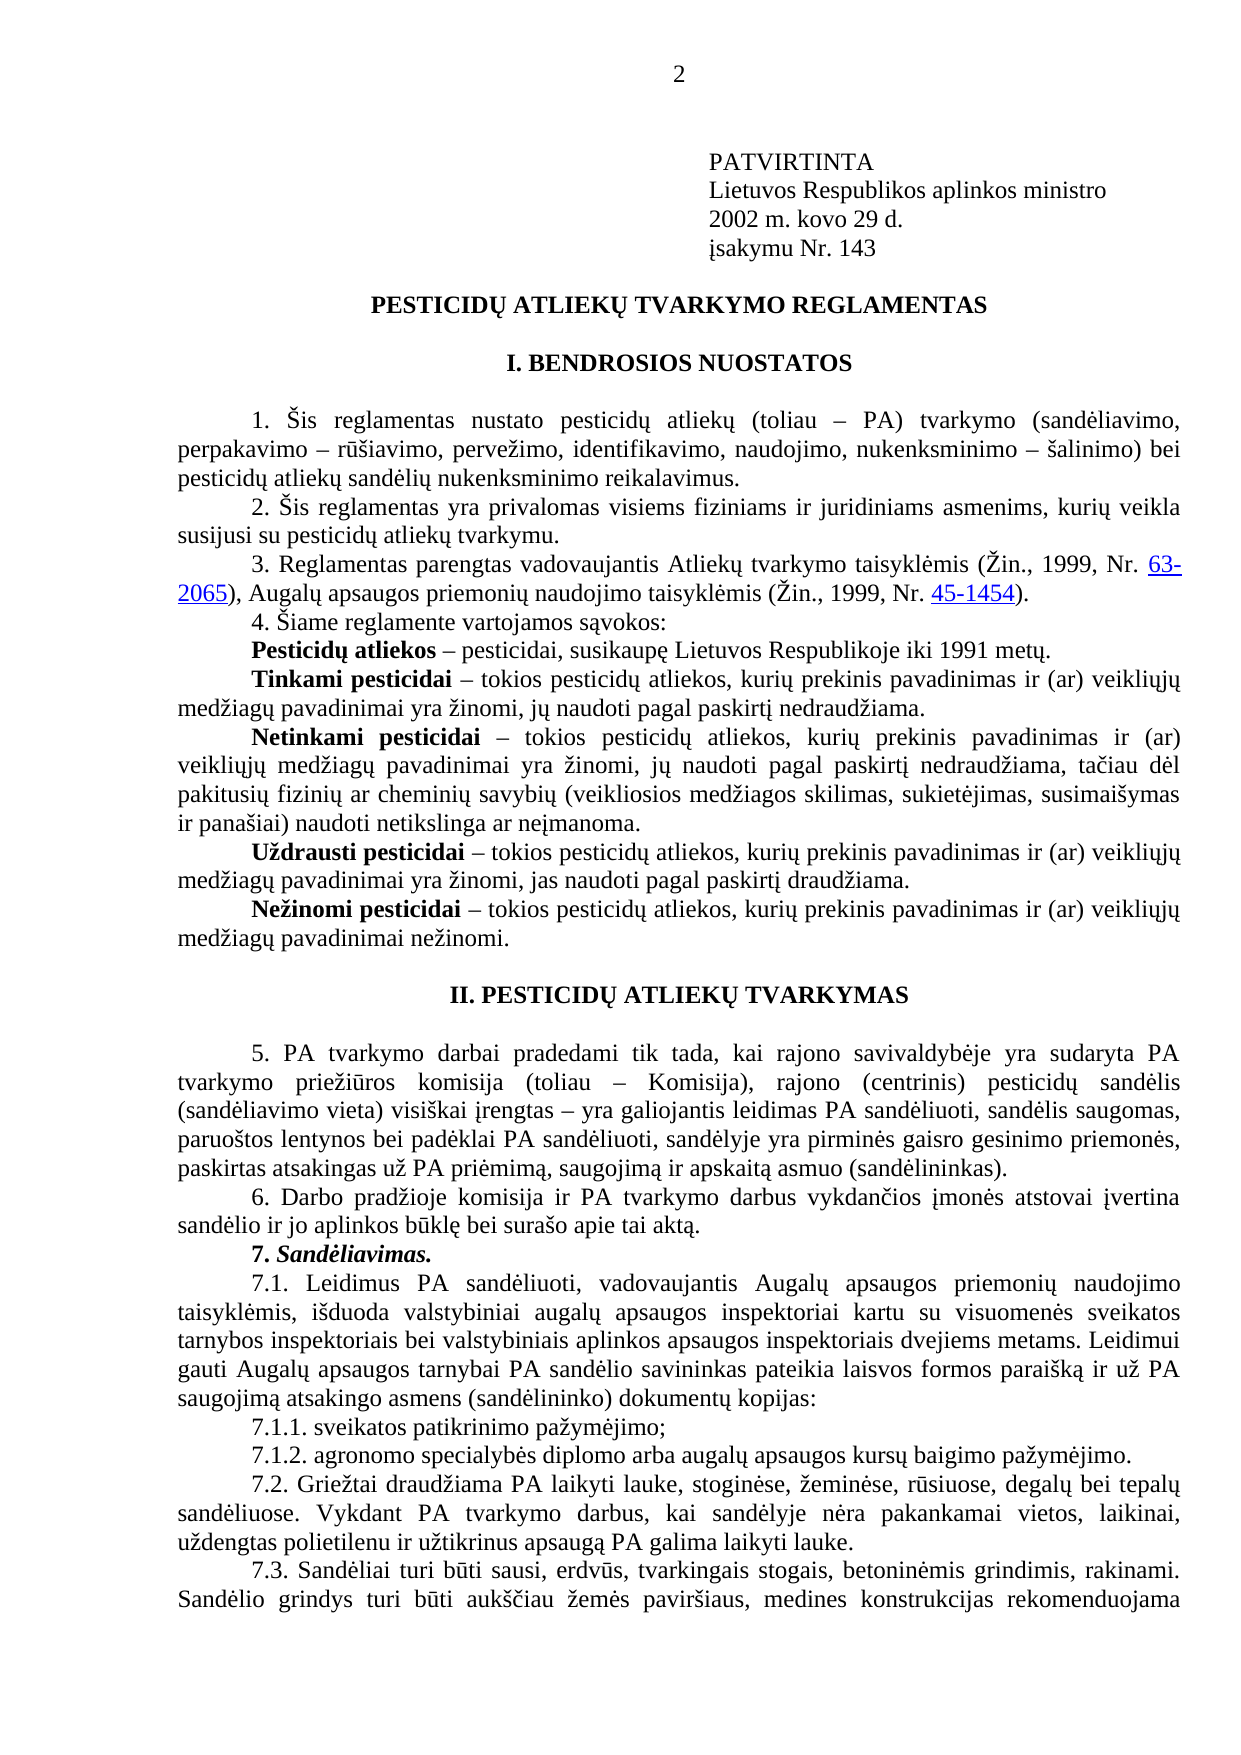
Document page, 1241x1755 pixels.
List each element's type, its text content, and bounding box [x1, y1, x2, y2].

text 1. Šis reglamentas nustato pesticidų atliekų (toliau – PA) tvarkymo (sandėliavimo, perpakavimo – rūšiavimo, pervežimo, identifikavimo, naudojimo, nukenksminimo – šalinimo) bei pesticidų atliekų sandėlių nukenksminimo reikalavimus. [177, 406, 1181, 492]
text 5. PA tvarkymo darbai pradedami tik tada, kai rajono savivaldybėje yra sudaryta PA tvarkymo priežiūros komisija (toliau – Komisija), rajono (centrinis) pesticidų sandėlis (sandėliavimo vieta) visiškai įrengtas – yra galiojantis leidimas PA sandėliuoti, sandėlis saugomas, paruoštos lentynos bei padėklai PA sandėliuoti, sandėlyje yra pirminės gaisro gesinimo priemonės, paskirtas atsakingas už PA priėmimą, saugojimą ir apskaitą asmuo (sandėlininkas). [177, 1038, 1181, 1182]
text Pesticidų atliekos – pesticidai, susikaupę Lietuvos Respublikoje iki 1991 metų. [177, 636, 1181, 664]
text 4. Šiame reglamente vartojamos sąvokos: [177, 607, 1181, 636]
text PATVIRTINTA [177, 147, 1181, 176]
text Netinkami pesticidai – tokios pesticidų atliekos, kurių prekinis pavadinimas ir (ar) veikliųjų medžiagų pavadinimai yra žinomi, jų naudoti pagal paskirtį nedraudžiama, tačiau dėl pakitusių fizinių ar cheminių savybių (veikliosios medžiagos skilimas, sukietėjimas, susimaišymas ir panašiai) naudoti netikslinga ar neįmanoma. [177, 722, 1181, 837]
text 7.1. Leidimus PA sandėliuoti, vadovaujantis Augalų apsaugos priemonių naudojimo taisyklėmis, išduoda valstybiniai augalų apsaugos inspektoriai kartu su visuomenės sveikatos tarnybos inspektoriais bei valstybiniais aplinkos apsaugos inspektoriais dvejiems metams. Leidimui gauti Augalų apsaugos tarnybai PA sandėlio savininkas pateikia laisvos formos paraišką ir už PA saugojimą atsakingo asmens (sandėlininko) dokumentų kopijas: [177, 1268, 1181, 1412]
text 3. Reglamentas parengtas vadovaujantis Atliekų tvarkymo taisyklėmis (Žin., 1999, Nr. 63-2065), Augalų apsaugos priemonių naudojimo taisyklėmis (Žin., 1999, Nr. 45-1454). [177, 549, 1181, 607]
text 7. Sandėliavimas. [177, 1239, 1181, 1268]
text Nežinomi pesticidai – tokios pesticidų atliekos, kurių prekinis pavadinimas ir (ar) veikliųjų medžiagų pavadinimai nežinomi. [177, 894, 1181, 952]
text I. Bendrosios nuostatos [177, 348, 1181, 377]
text Uždrausti pesticidai – tokios pesticidų atliekos, kurių prekinis pavadinimas ir (ar) veikliųjų medžiagų pavadinimai yra žinomi, jas naudoti pagal paskirtį draudžiama. [177, 837, 1181, 894]
text 6. Darbo pradžioje komisija ir PA tvarkymo darbus vykdančios įmonės atstovai įvertina sandėlio ir jo aplinkos būklę bei surašo apie tai aktą. [177, 1182, 1181, 1239]
text 2. Šis reglamentas yra privalomas visiems fiziniams ir juridiniams asmenims, kurių veikla susijusi su pesticidų atliekų tvarkymu. [177, 492, 1181, 549]
text II. Pesticidų atliekų tvarkymas [177, 981, 1181, 1009]
text įsakymu Nr. 143 [177, 233, 1181, 262]
text 7.1.2. agronomo specialybės diplomo arba augalų apsaugos kursų baigimo pažymėjimo. [177, 1441, 1181, 1469]
text Lietuvos Respublikos aplinkos ministro [177, 176, 1181, 204]
text 7.3. Sandėliai turi būti sausi, erdvūs, tvarkingais stogais, betoninėmis grindimis, rakinami. Sandėlio grindys turi būti aukščiau žemės paviršiaus, medines konstrukcijas rekomenduojama [177, 1556, 1181, 1613]
text 2002 m. kovo 29 d. [177, 204, 1181, 233]
text 7.1.1. sveikatos patikrinimo pažymėjimo; [177, 1412, 1181, 1441]
text Pesticidų atliekų tvarkymo REGLAMENTAS [177, 291, 1181, 319]
text 7.2. Griežtai draudžiama PA laikyti lauke, stoginėse, žeminėse, rūsiuose, degalų bei tepalų sandėliuose. Vykdant PA tvarkymo darbus, kai sandėlyje nėra pakankamai vietos, laikinai, uždengtas polietilenu ir užtikrinus apsaugą PA galima laikyti lauke. [177, 1469, 1181, 1556]
text Tinkami pesticidai – tokios pesticidų atliekos, kurių prekinis pavadinimas ir (ar) veikliųjų medžiagų pavadinimai yra žinomi, jų naudoti pagal paskirtį nedraudžiama. [177, 664, 1181, 722]
